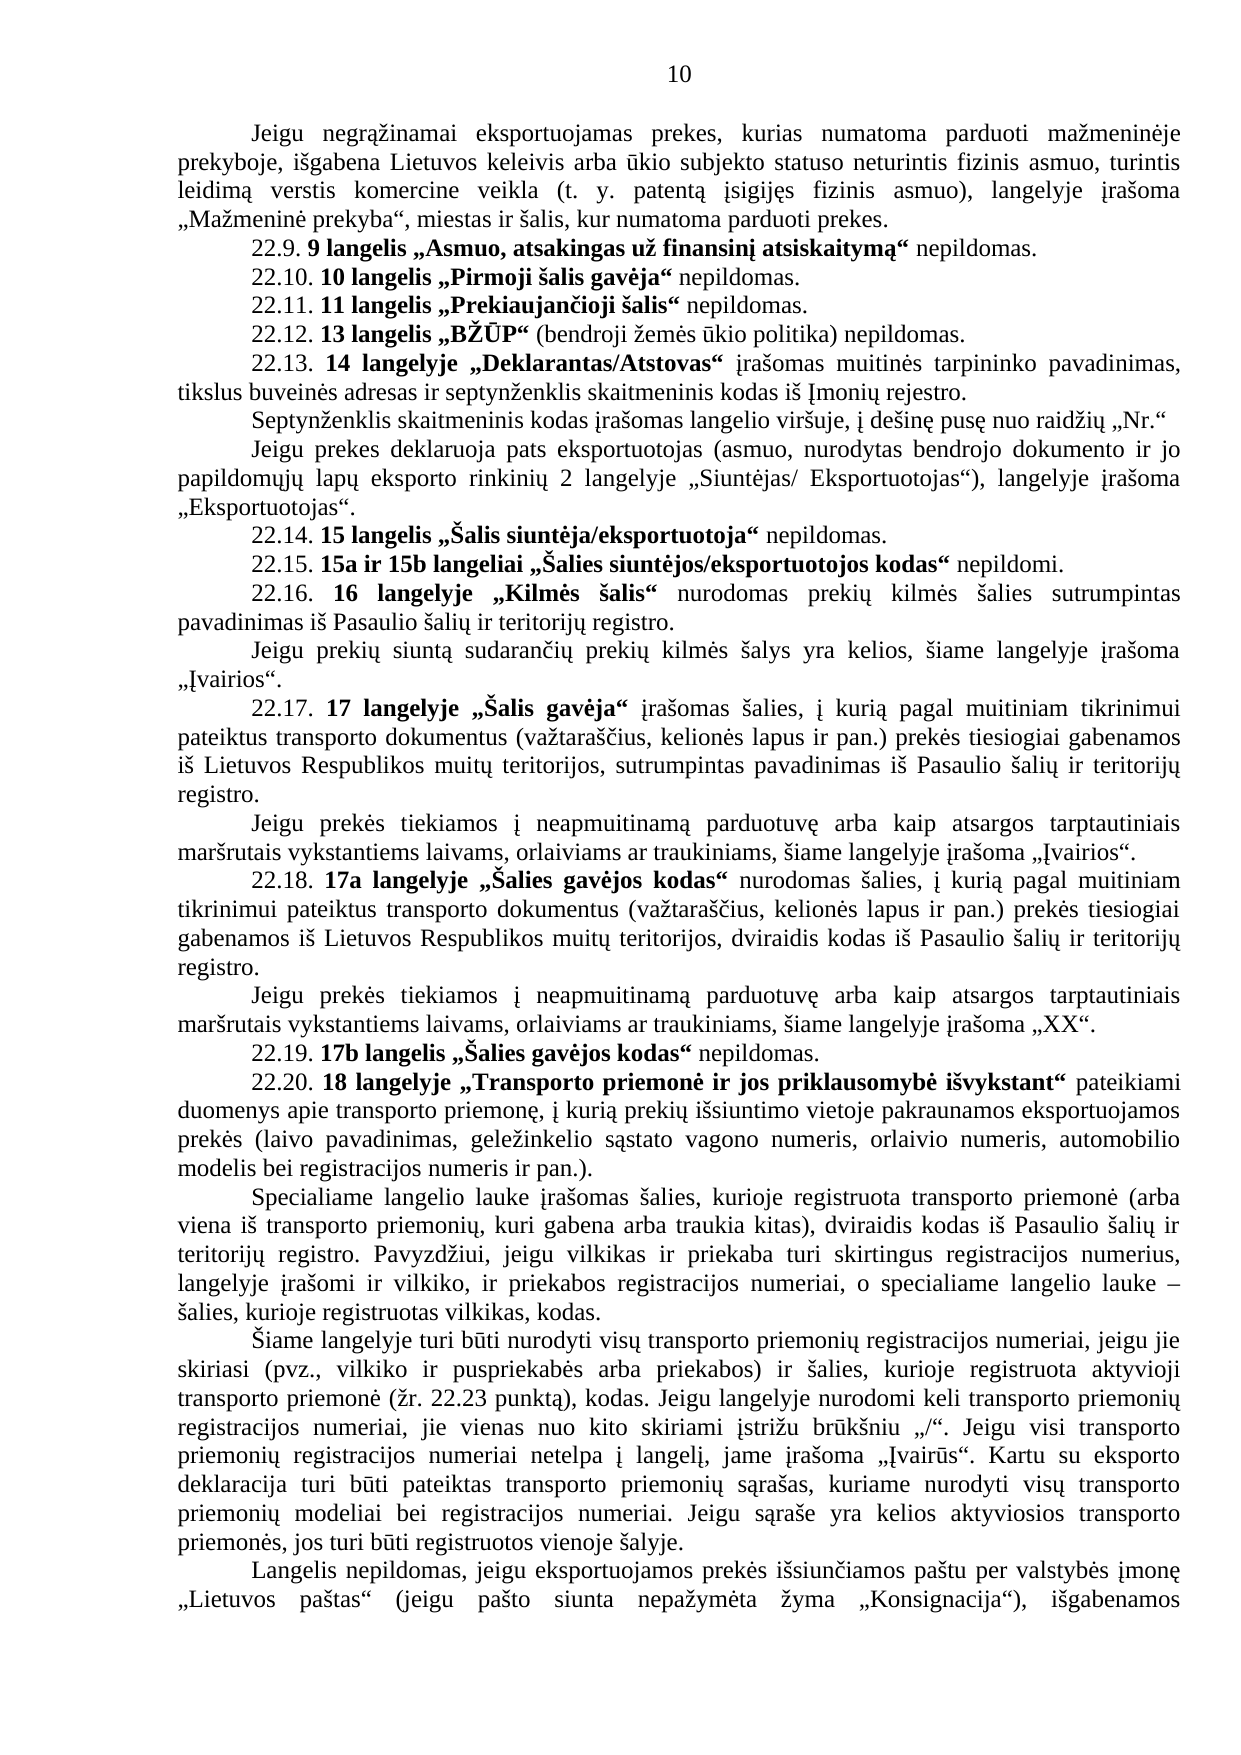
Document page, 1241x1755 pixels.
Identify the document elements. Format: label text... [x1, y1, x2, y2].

text Langelis nepildomas, jeigu eksportuojamos prekės išsiunčiamos paštu per valstybės įmonę „Lietuvos paštas“ (jeigu pašto siunta nepažymėta žyma „Konsignacija“), išgabenamos [177, 1556, 1181, 1613]
text Jeigu prekių siuntą sudarančių prekių kilmės šalys yra kelios, šiame langelyje įrašoma „Įvairios“. [177, 636, 1181, 693]
text Šiame langelyje turi būti nurodyti visų transporto priemonių registracijos numeriai, jeigu jie skiriasi (pvz., vilkiko ir puspriekabės arba priekabos) ir šalies, kurioje registruota aktyvioji transporto priemonė (žr. 22.23 punktą), kodas. Jeigu langelyje nurodomi keli transporto priemonių registracijos numeriai, jie vienas nuo kito skiriami įstrižu brūkšniu „/“. Jeigu visi transporto priemonių registracijos numeriai netelpa į langelį, jame įrašoma „Įvairūs“. Kartu su eksporto deklaracija turi būti pateiktas transporto priemonių sąrašas, kuriame nurodyti visų transporto priemonių modeliai bei registracijos numeriai. Jeigu sąraše yra kelios aktyviosios transporto priemonės, jos turi būti registruotos vienoje šalyje. [177, 1326, 1181, 1556]
text Specialiame langelio lauke įrašomas šalies, kurioje registruota transporto priemonė (arba viena iš transporto priemonių, kuri gabena arba traukia kitas), dviraidis kodas iš Pasaulio šalių ir teritorijų registro. Pavyzdžiui, jeigu vilkikas ir priekaba turi skirtingus registracijos numerius, langelyje įrašomi ir vilkiko, ir priekabos registracijos numeriai, o specialiame langelio lauke – šalies, kurioje registruotas vilkikas, kodas. [177, 1182, 1181, 1326]
text 22.15. 15a ir 15b langeliai „Šalies siuntėjos/eksportuotojos kodas“ nepildomi. [177, 549, 1181, 578]
text 22.10. 10 langelis „Pirmoji šalis gavėja“ nepildomas. [177, 262, 1181, 291]
text 22.14. 15 langelis „Šalis siuntėja/eksportuotoja“ nepildomas. [177, 521, 1181, 549]
text Jeigu prekes deklaruoja pats eksportuotojas (asmuo, nurodytas bendrojo dokumento ir jo papildomųjų lapų eksporto rinkinių 2 langelyje „Siuntėjas/ Eksportuotojas“), langelyje įrašoma „Eksportuotojas“. [177, 434, 1181, 521]
text Jeigu negrąžinamai eksportuojamas prekes, kurias numatoma parduoti mažmeninėje prekyboje, išgabena Lietuvos keleivis arba ūkio subjekto statuso neturintis fizinis asmuo, turintis leidimą verstis komercine veikla (t. y. patentą įsigijęs fizinis asmuo), langelyje įrašoma „Mažmeninė prekyba“, miestas ir šalis, kur numatoma parduoti prekes. [177, 118, 1181, 233]
text 22.12. 13 langelis „BŽŪP“ (bendroji žemės ūkio politika) nepildomas. [177, 319, 1181, 348]
text Jeigu prekės tiekiamos į neapmuitinamą parduotuvę arba kaip atsargos tarptautiniais maršrutais vykstantiems laivams, orlaiviams ar traukiniams, šiame langelyje įrašoma „Įvairios“. [177, 808, 1181, 866]
text Jeigu prekės tiekiamos į neapmuitinamą parduotuvę arba kaip atsargos tarptautiniais maršrutais vykstantiems laivams, orlaiviams ar traukiniams, šiame langelyje įrašoma „XX“. [177, 981, 1181, 1038]
text Septynženklis skaitmeninis kodas įrašomas langelio viršuje, į dešinę pusę nuo raidžių „Nr.“ [177, 406, 1181, 434]
text 22.13. 14 langelyje „Deklarantas/Atstovas“ įrašomas muitinės tarpininko pavadinimas, tikslus buveinės adresas ir septynženklis skaitmeninis kodas iš Įmonių rejestro. [177, 348, 1181, 406]
text 22.11. 11 langelis „Prekiaujančioji šalis“ nepildomas. [177, 291, 1181, 319]
text 22.9. 9 langelis „Asmuo, atsakingas už finansinį atsiskaitymą“ nepildomas. [177, 233, 1181, 262]
text 22.19. 17b langelis „Šalies gavėjos kodas“ nepildomas. [177, 1038, 1181, 1067]
text 22.16. 16 langelyje „Kilmės šalis“ nurodomas prekių kilmės šalies sutrumpintas pavadinimas iš Pasaulio šalių ir teritorijų registro. [177, 578, 1181, 636]
text 22.18. 17a langelyje „Šalies gavėjos kodas“ nurodomas šalies, į kurią pagal muitiniam tikrinimui pateiktus transporto dokumentus (važtaraščius, kelionės lapus ir pan.) prekės tiesiogiai gabenamos iš Lietuvos Respublikos muitų teritorijos, dviraidis kodas iš Pasaulio šalių ir teritorijų registro. [177, 866, 1181, 981]
text 22.17. 17 langelyje „Šalis gavėja“ įrašomas šalies, į kurią pagal muitiniam tikrinimui pateiktus transporto dokumentus (važtaraščius, kelionės lapus ir pan.) prekės tiesiogiai gabenamos iš Lietuvos Respublikos muitų teritorijos, sutrumpintas pavadinimas iš Pasaulio šalių ir teritorijų registro. [177, 693, 1181, 808]
text 22.20. 18 langelyje „Transporto priemonė ir jos priklausomybė išvykstant“ pateikiami duomenys apie transporto priemonę, į kurią prekių išsiuntimo vietoje pakraunamos eksportuojamos prekės (laivo pavadinimas, geležinkelio sąstato vagono numeris, orlaivio numeris, automobilio modelis bei registracijos numeris ir pan.). [177, 1067, 1181, 1182]
